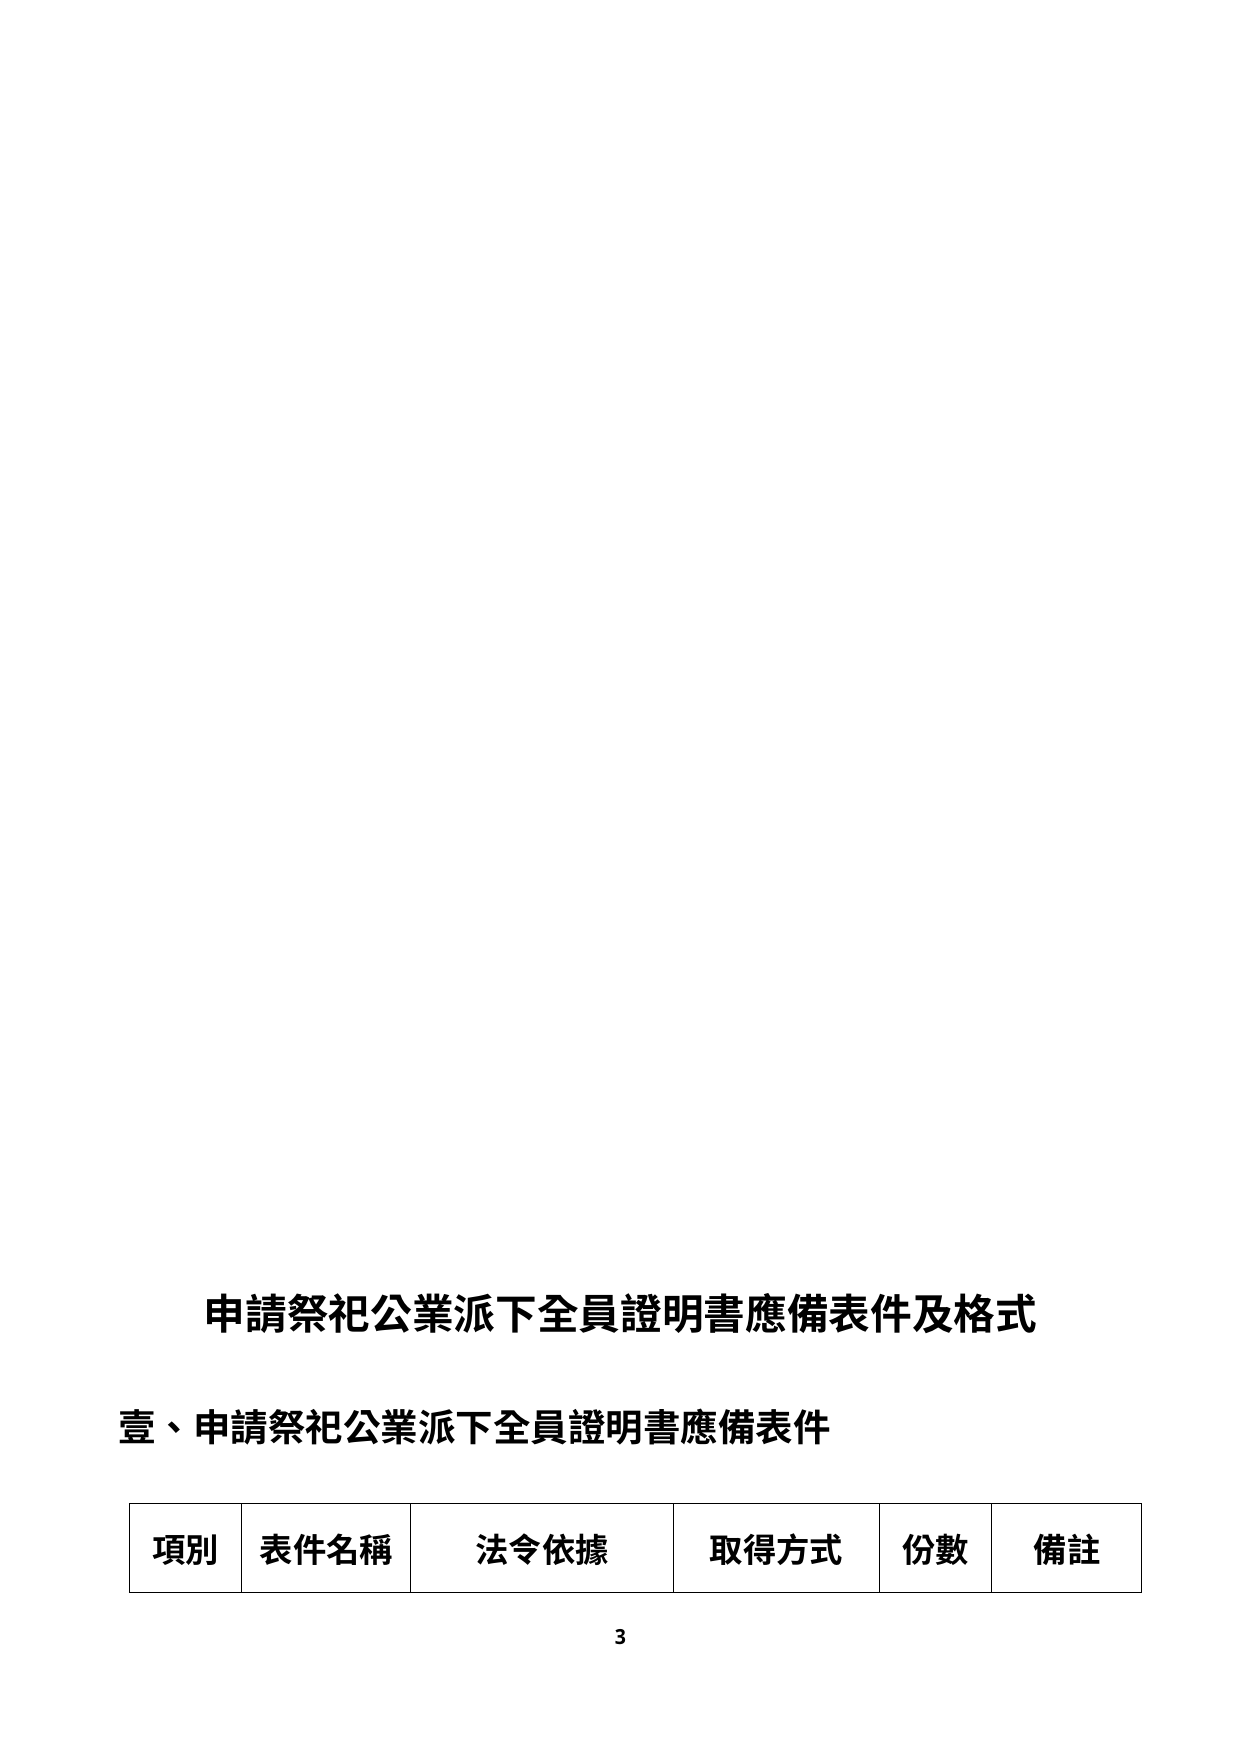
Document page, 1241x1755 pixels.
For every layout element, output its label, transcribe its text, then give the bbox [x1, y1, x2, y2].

table_header 取得方式 [674, 1504, 879, 1592]
table_header 法令依據 [411, 1504, 673, 1592]
table_header 表件名稱 [242, 1504, 410, 1592]
table_header 份數 [880, 1504, 991, 1592]
text 壹、申請祭祀公業派下全員證明書應備表件 [118, 1398, 1122, 1452]
table_header 項別 [130, 1504, 241, 1592]
table_header 備註 [992, 1504, 1141, 1592]
text 申請祭祀公業派下全員證明書應備表件及格式 [118, 1281, 1122, 1341]
